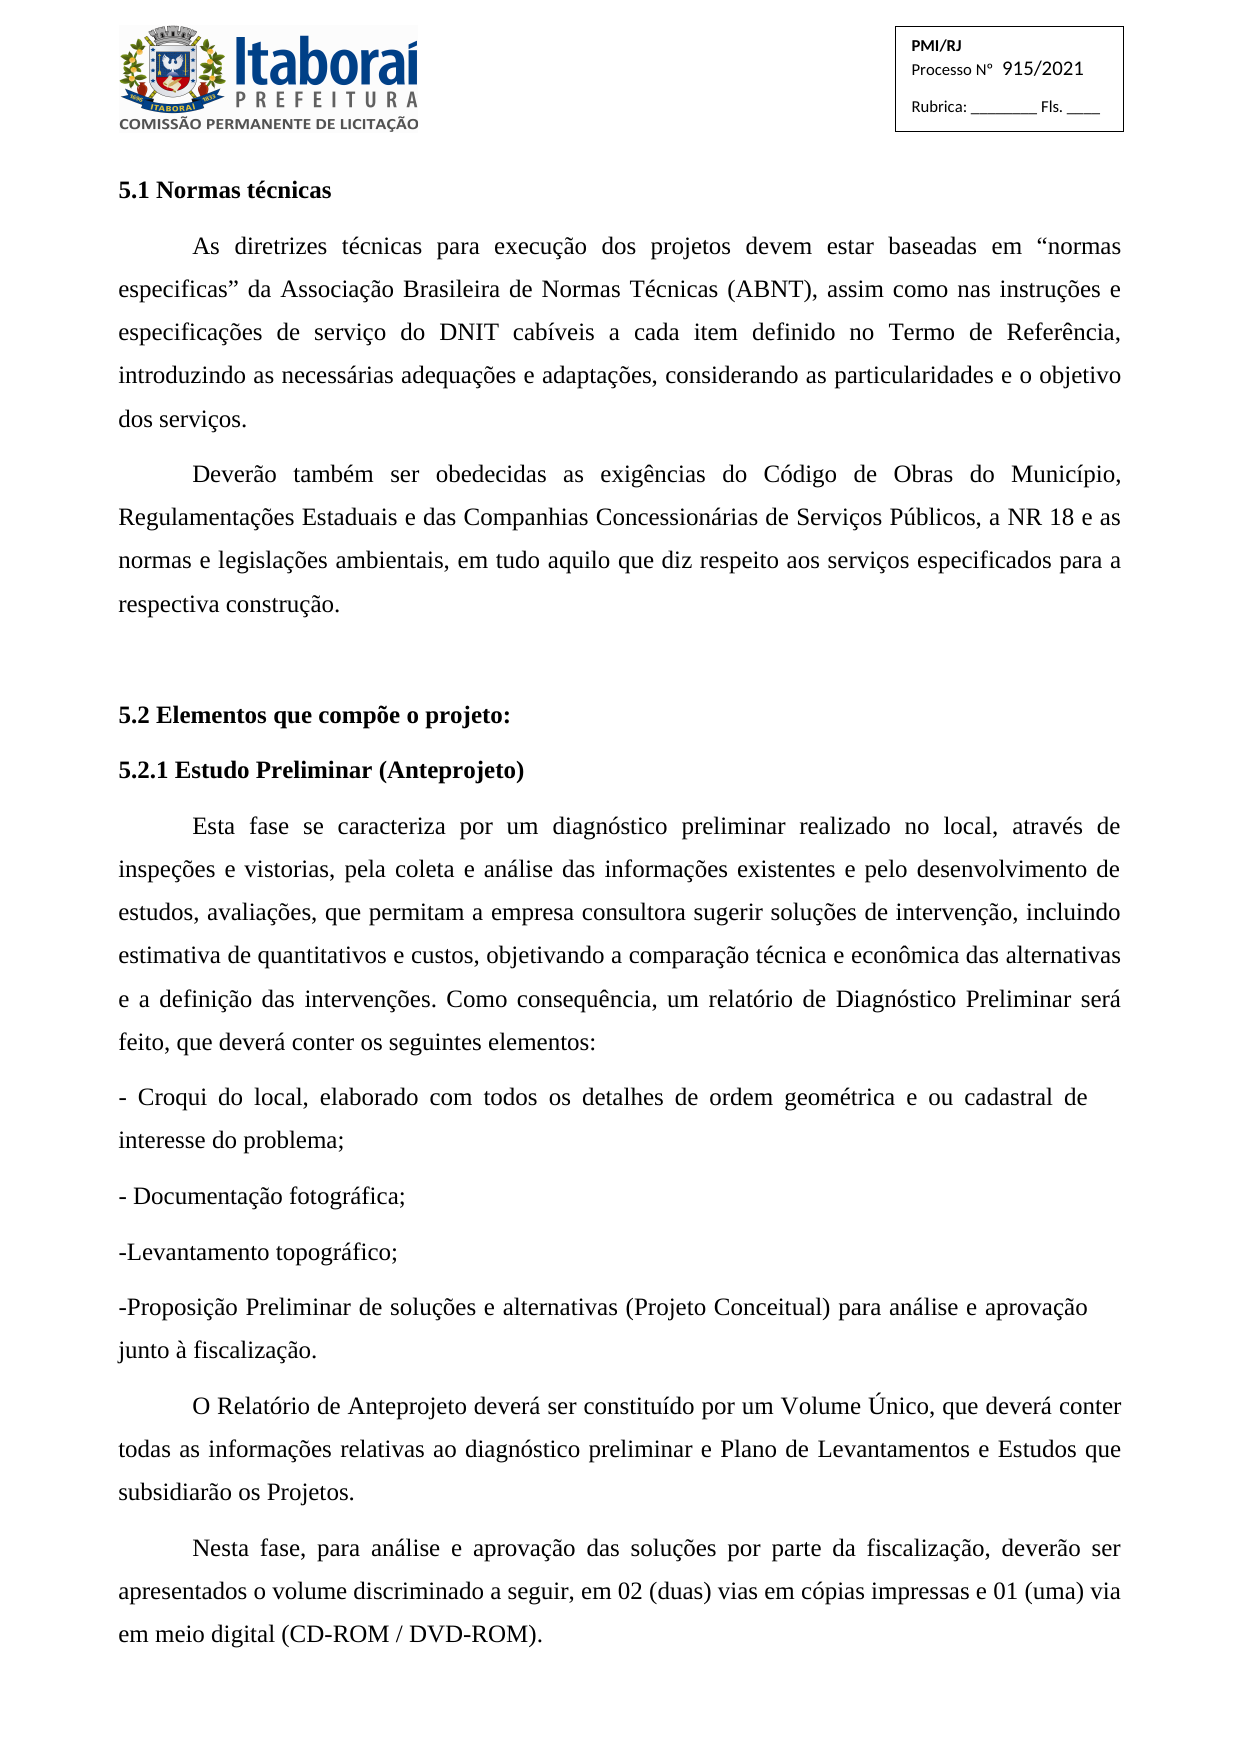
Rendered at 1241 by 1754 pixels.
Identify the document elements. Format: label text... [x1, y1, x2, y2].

text Deverão também ser obedecidas as exigências do Código de Obras do Município, Regulamentações Estaduais e das Companhias Concessionárias de Serviços Públicos, a NR 18 e as normas e legislações ambientais, em tudo aquilo que diz respeito aos serviços especificados para a respectiva construção. [118, 459, 1122, 617]
text -Levantamento topográfico; [118, 1237, 1088, 1266]
text O Relatório de Anteprojeto deverá ser constituído por um Volume Único, que deverá conter todas as informações relativas ao diagnóstico preliminar e Plano de Levantamentos e Estudos que subsidiarão os Projetos. [118, 1391, 1122, 1506]
text -Proposição Preliminar de soluções e alternativas (Projeto Conceitual) para análise e aprovação junto à fiscalização. [118, 1292, 1088, 1364]
picture [119, 25, 419, 133]
text 5.2 Elementos que compõe o projeto: [118, 700, 1088, 729]
text 5.2.1 Estudo Preliminar (Anteprojeto) [118, 756, 1088, 784]
text 5.1 Normas técnicas [118, 176, 1088, 204]
text Esta fase se caracteriza por um diagnóstico preliminar realizado no local, através de inspeções e vistorias, pela coleta e análise das informações existentes e pelo desenvolvimento de estudos, avaliações, que permitam a empresa consultora sugerir soluções de intervenção, incluindo estimativa de quantitativos e custos, objetivando a comparação técnica e econômica das alternativas e a definição das intervenções. Como consequência, um relatório de Diagnóstico Preliminar será feito, que deverá conter os seguintes elementos: [118, 811, 1122, 1056]
text - Croqui do local, elaborado com todos os detalhes de ordem geométrica e ou cadastral de interesse do problema; [118, 1082, 1088, 1154]
text - Documentação fotográfica; [118, 1181, 1088, 1210]
text As diretrizes técnicas para execução dos projetos devem estar baseadas em “normas especificas” da Associação Brasileira de Normas Técnicas (ABNT), assim como nas instruções e especificações de serviço do DNIT cabíveis a cada item definido no Termo de Referência, introduzindo as necessárias adequações e adaptações, considerando as particularidades e o objetivo dos serviços. [118, 231, 1122, 432]
text Nesta fase, para análise e aprovação das soluções por parte da fiscalização, deverão ser apresentados o volume discriminado a seguir, em 02 (duas) vias em cópias impressas e 01 (uma) via em meio digital (CD-ROM / DVD-ROM). [118, 1533, 1122, 1648]
